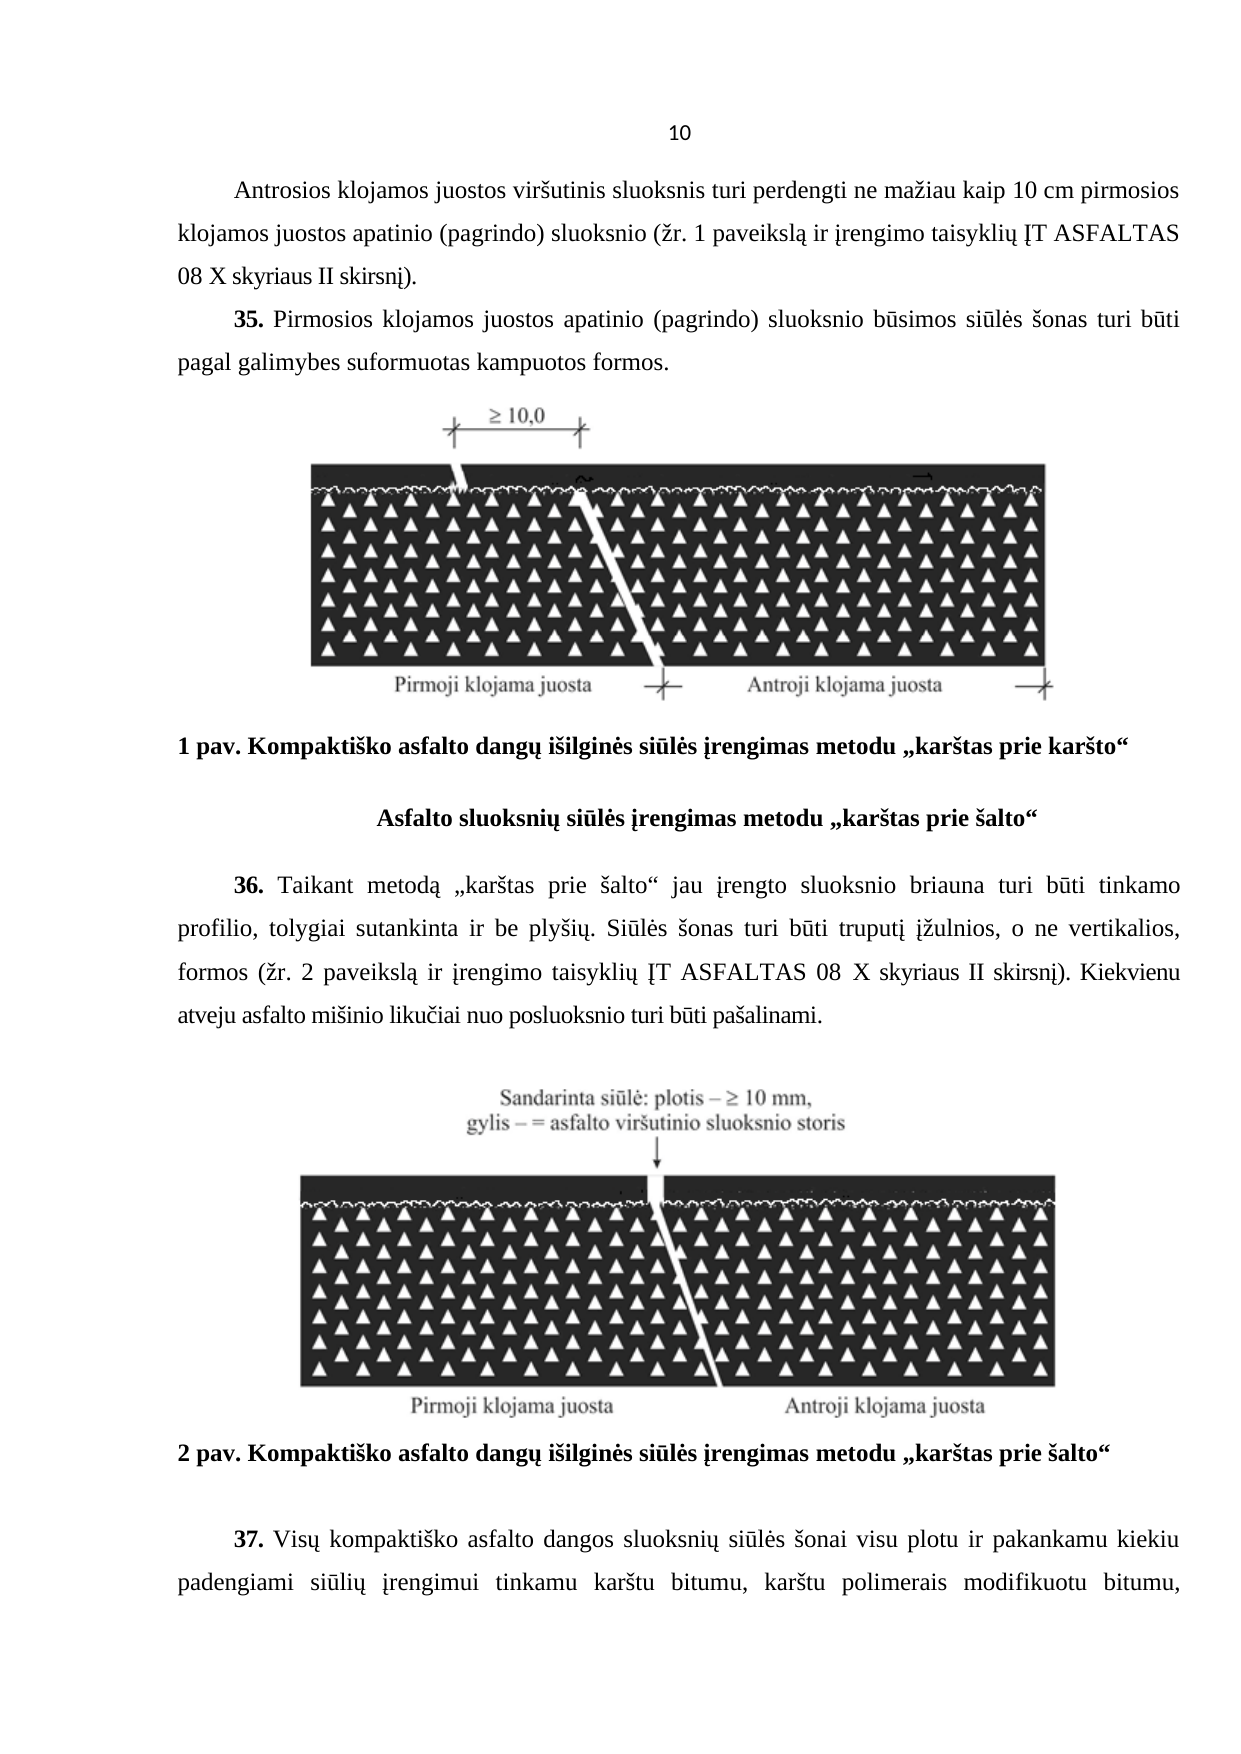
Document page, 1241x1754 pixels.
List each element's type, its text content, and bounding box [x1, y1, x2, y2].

text 2 pav. Kompaktiško asfalto dangų išilginės siūlės įrengimas metodu „karštas prie šalto“ [177, 1438, 1181, 1467]
text Asfalto sluoksnių siūlės įrengimas metodu „karštas prie šalto“ [177, 803, 1181, 832]
text 36. Taikant metodą „karštas prie šalto“ jau įrengto sluoksnio briauna turi būti tinkamo profilio, tolygiai sutankinta ir be plyšių. Siūlės šonas turi būti truputį įžulnios, o ne vertikalios, formos (žr. 2 paveikslą ir įrengimo taisyklių ĮT ASFALTAS 08 X skyriaus II skirsnį). Kiekvienu atveju asfalto mišinio likučiai nuo posluoksnio turi būti pašalinami. [177, 870, 1181, 1028]
text 1 pav. Kompaktiško asfalto dangų išilginės siūlės įrengimas metodu „karštas prie karšto“ [177, 731, 1181, 760]
text 35. Pirmosios klojamos juostos apatinio (pagrindo) sluoksnio būsimos siūlės šonas turi būti pagal galimybes suformuotas kampuotos formos. [177, 304, 1181, 376]
text 37. Visų kompaktiško asfalto dangos sluoksnių siūlės šonai visu plotu ir pakankamu kiekiu padengiami siūlių įrengimui tinkamu karštu bitumu, karštu polimerais modifikuotu bitumu, [177, 1524, 1181, 1596]
text Antrosios klojamos juostos viršutinis sluoksnis turi perdengti ne mažiau kaip 10 cm pirmosios klojamos juostos apatinio (pagrindo) sluoksnio (žr. 1 paveikslą ir įrengimo taisyklių ĮT ASFALTAS 08 X skyriaus II skirsnį). [177, 175, 1181, 290]
